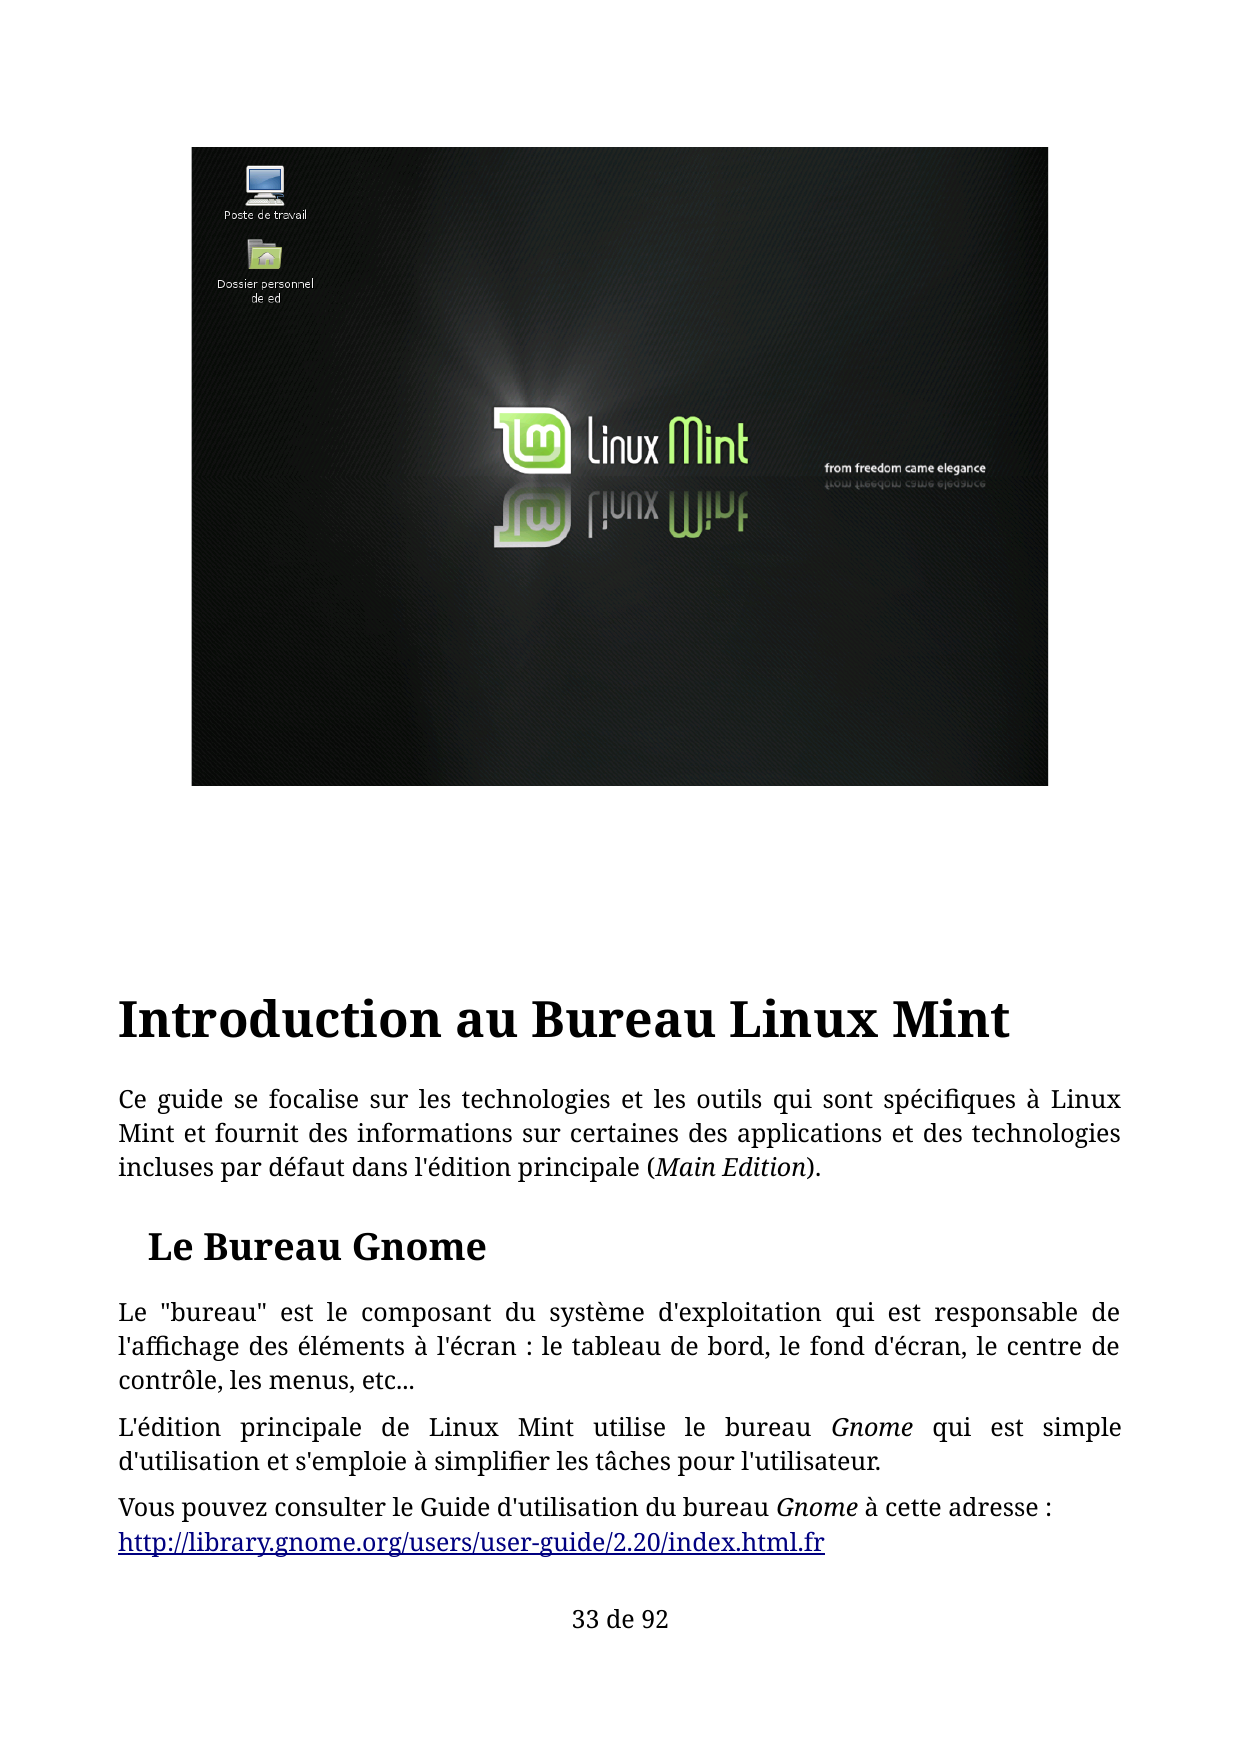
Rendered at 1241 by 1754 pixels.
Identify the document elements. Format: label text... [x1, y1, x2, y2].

text Le "bureau" est le composant du système d'exploitation qui est responsable de l'affichage des éléments à l'écran : le tableau de bord, le fond d'écran, le centre de contrôle, les menus, etc... [118, 1295, 1122, 1397]
text L'édition principale de Linux Mint utilise le bureau Gnome qui est simple d'utilisation et s'emploie à simplifier les tâches pour l'utilisateur. [118, 1409, 1122, 1478]
subtitle Le Bureau Gnome [148, 1220, 1122, 1271]
text Ce guide se focalise sur les technologies et les outils qui sont spécifiques à Linux Mint et fournit des informations sur certaines des applications et des technologies incluses par défaut dans l'édition principale (Main Edition). [118, 1082, 1122, 1184]
picture [191, 147, 1049, 786]
text Vous pouvez consulter le Guide d'utilisation du bureau Gnome à cette adresse : http://library.gnome.org/users/user-guide/2.20/index.html.fr [118, 1490, 1122, 1558]
subtitle Introduction au Bureau Linux Mint [118, 984, 1122, 1052]
